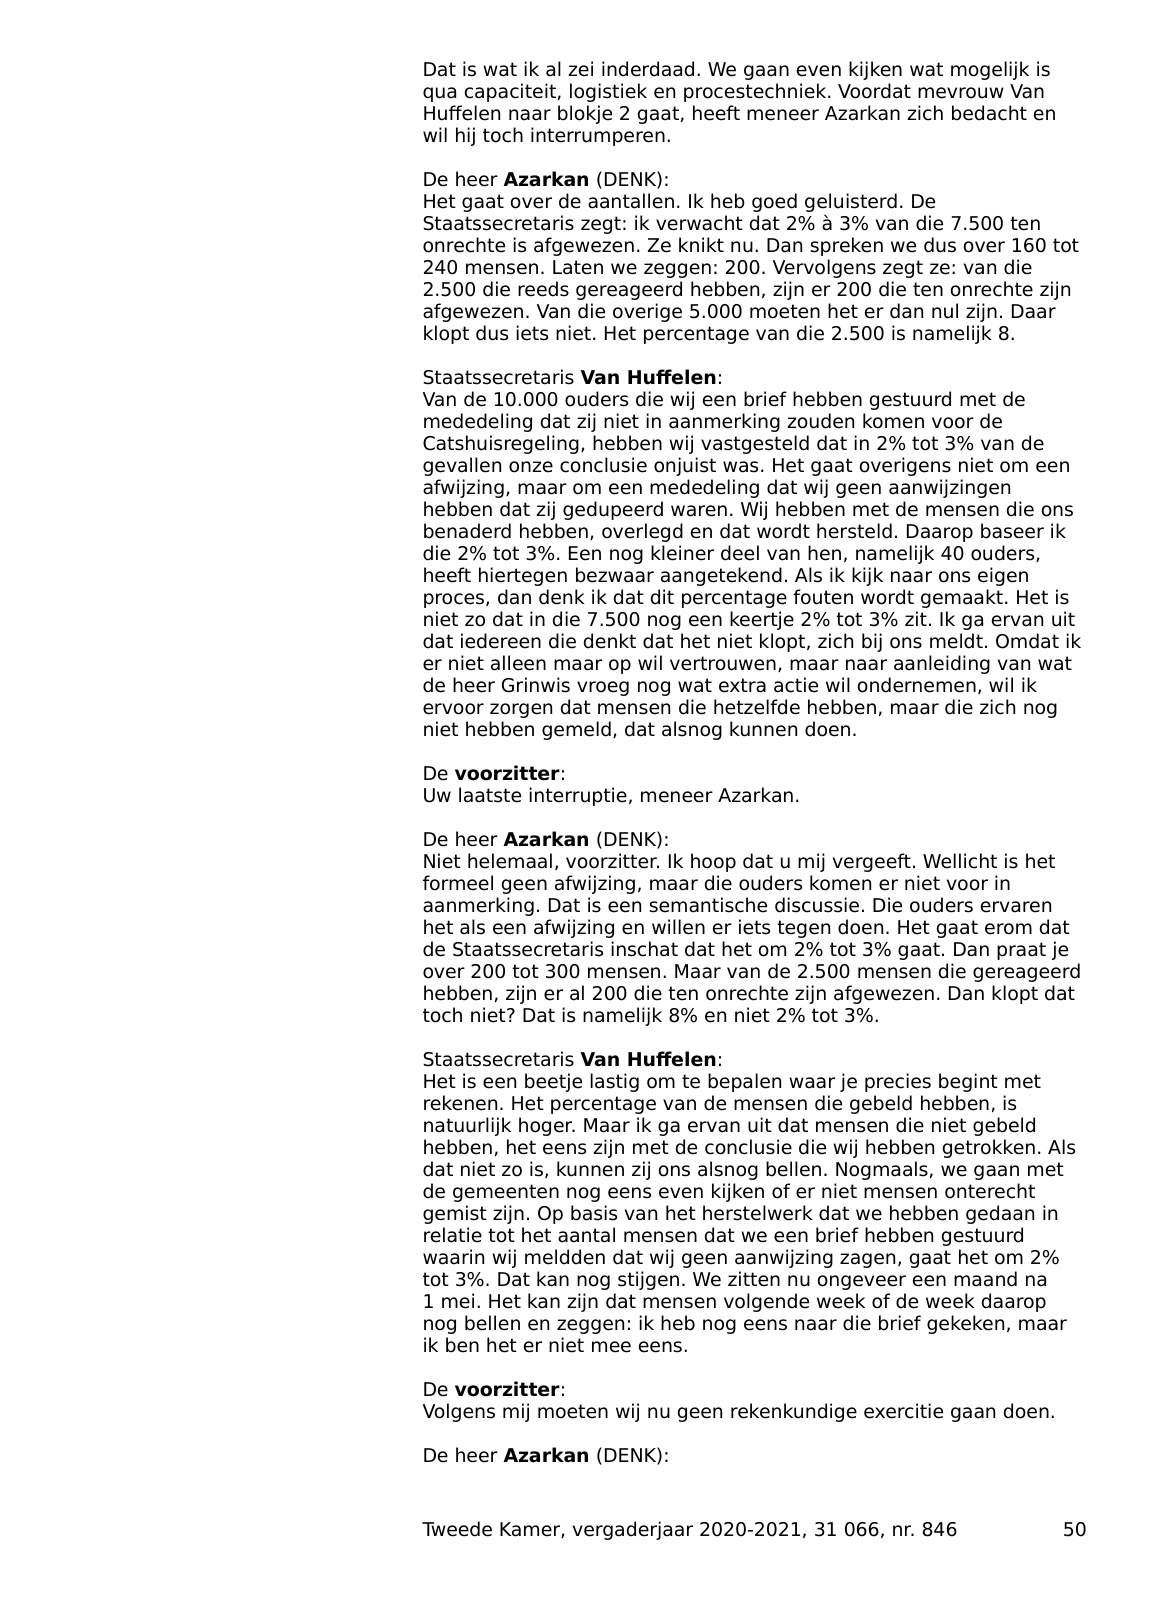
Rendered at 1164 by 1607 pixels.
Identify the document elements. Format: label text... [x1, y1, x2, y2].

text De voorzitter: [422, 1379, 1087, 1401]
text Uw laatste interruptie, meneer Azarkan. [422, 785, 1087, 807]
text Niet helemaal, voorzitter. Ik hoop dat u mij vergeeft. Wellicht is het formeel geen afwijzing, maar die ouders komen er niet voor in aanmerking. Dat is een semantische discussie. Die ouders ervaren het als een afwijzing en willen er iets tegen doen. Het gaat erom dat de Staatssecretaris inschat dat het om 2% tot 3% gaat. Dan praat je over 200 tot 300 mensen. Maar van de 2.500 mensen die gereageerd hebben, zijn er al 200 die ten onrechte zijn afgewezen. Dan klopt dat toch niet? Dat is namelijk 8% en niet 2% tot 3%. [422, 851, 1087, 1027]
text Staatssecretaris Van Huffelen: [422, 367, 1087, 389]
text Volgens mij moeten wij nu geen rekenkundige exercitie gaan doen. [422, 1401, 1087, 1423]
text Dat is wat ik al zei inderdaad. We gaan even kijken wat mogelijk is qua capaciteit, logistiek en procestechniek. Voordat mevrouw Van Huffelen naar blokje 2 gaat, heeft meneer Azarkan zich bedacht en wil hij toch interrumperen. [422, 59, 1087, 147]
text De heer Azarkan (DENK): [422, 1445, 1087, 1467]
text De heer Azarkan (DENK): [422, 829, 1087, 851]
text De heer Azarkan (DENK): [422, 169, 1087, 191]
text Het is een beetje lastig om te bepalen waar je precies begint met rekenen. Het percentage van de mensen die gebeld hebben, is natuurlijk hoger. Maar ik ga ervan uit dat mensen die niet gebeld hebben, het eens zijn met de conclusie die wij hebben getrokken. Als dat niet zo is, kunnen zij ons alsnog bellen. Nogmaals, we gaan met de gemeenten nog eens even kijken of er niet mensen onterecht gemist zijn. Op basis van het herstelwerk dat we hebben gedaan in relatie tot het aantal mensen dat we een brief hebben gestuurd waarin wij meldden dat wij geen aanwijzing zagen, gaat het om 2% tot 3%. Dat kan nog stijgen. We zitten nu ongeveer een maand na 1 mei. Het kan zijn dat mensen volgende week of de week daarop nog bellen en zeggen: ik heb nog eens naar die brief gekeken, maar ik ben het er niet mee eens. [422, 1071, 1087, 1357]
text Staatssecretaris Van Huffelen: [422, 1049, 1087, 1071]
text Van de 10.000 ouders die wij een brief hebben gestuurd met de mededeling dat zij niet in aanmerking zouden komen voor de Catshuisregeling, hebben wij vastgesteld dat in 2% tot 3% van de gevallen onze conclusie onjuist was. Het gaat overigens niet om een afwijzing, maar om een mededeling dat wij geen aanwijzingen hebben dat zij gedupeerd waren. Wij hebben met de mensen die ons benaderd hebben, overlegd en dat wordt hersteld. Daarop baseer ik die 2% tot 3%. Een nog kleiner deel van hen, namelijk 40 ouders, heeft hiertegen bezwaar aangetekend. Als ik kijk naar ons eigen proces, dan denk ik dat dit percentage fouten wordt gemaakt. Het is niet zo dat in die 7.500 nog een keertje 2% tot 3% zit. Ik ga ervan uit dat iedereen die denkt dat het niet klopt, zich bij ons meldt. Omdat ik er niet alleen maar op wil vertrouwen, maar naar aanleiding van wat de heer Grinwis vroeg nog wat extra actie wil ondernemen, wil ik ervoor zorgen dat mensen die hetzelfde hebben, maar die zich nog niet hebben gemeld, dat alsnog kunnen doen. [422, 389, 1087, 741]
text Het gaat over de aantallen. Ik heb goed geluisterd. De Staatssecretaris zegt: ik verwacht dat 2% à 3% van die 7.500 ten onrechte is afgewezen. Ze knikt nu. Dan spreken we dus over 160 tot 240 mensen. Laten we zeggen: 200. Vervolgens zegt ze: van die 2.500 die reeds gereageerd hebben, zijn er 200 die ten onrechte zijn afgewezen. Van die overige 5.000 moeten het er dan nul zijn. Daar klopt dus iets niet. Het percentage van die 2.500 is namelijk 8. [422, 191, 1087, 345]
text De voorzitter: [422, 763, 1087, 785]
